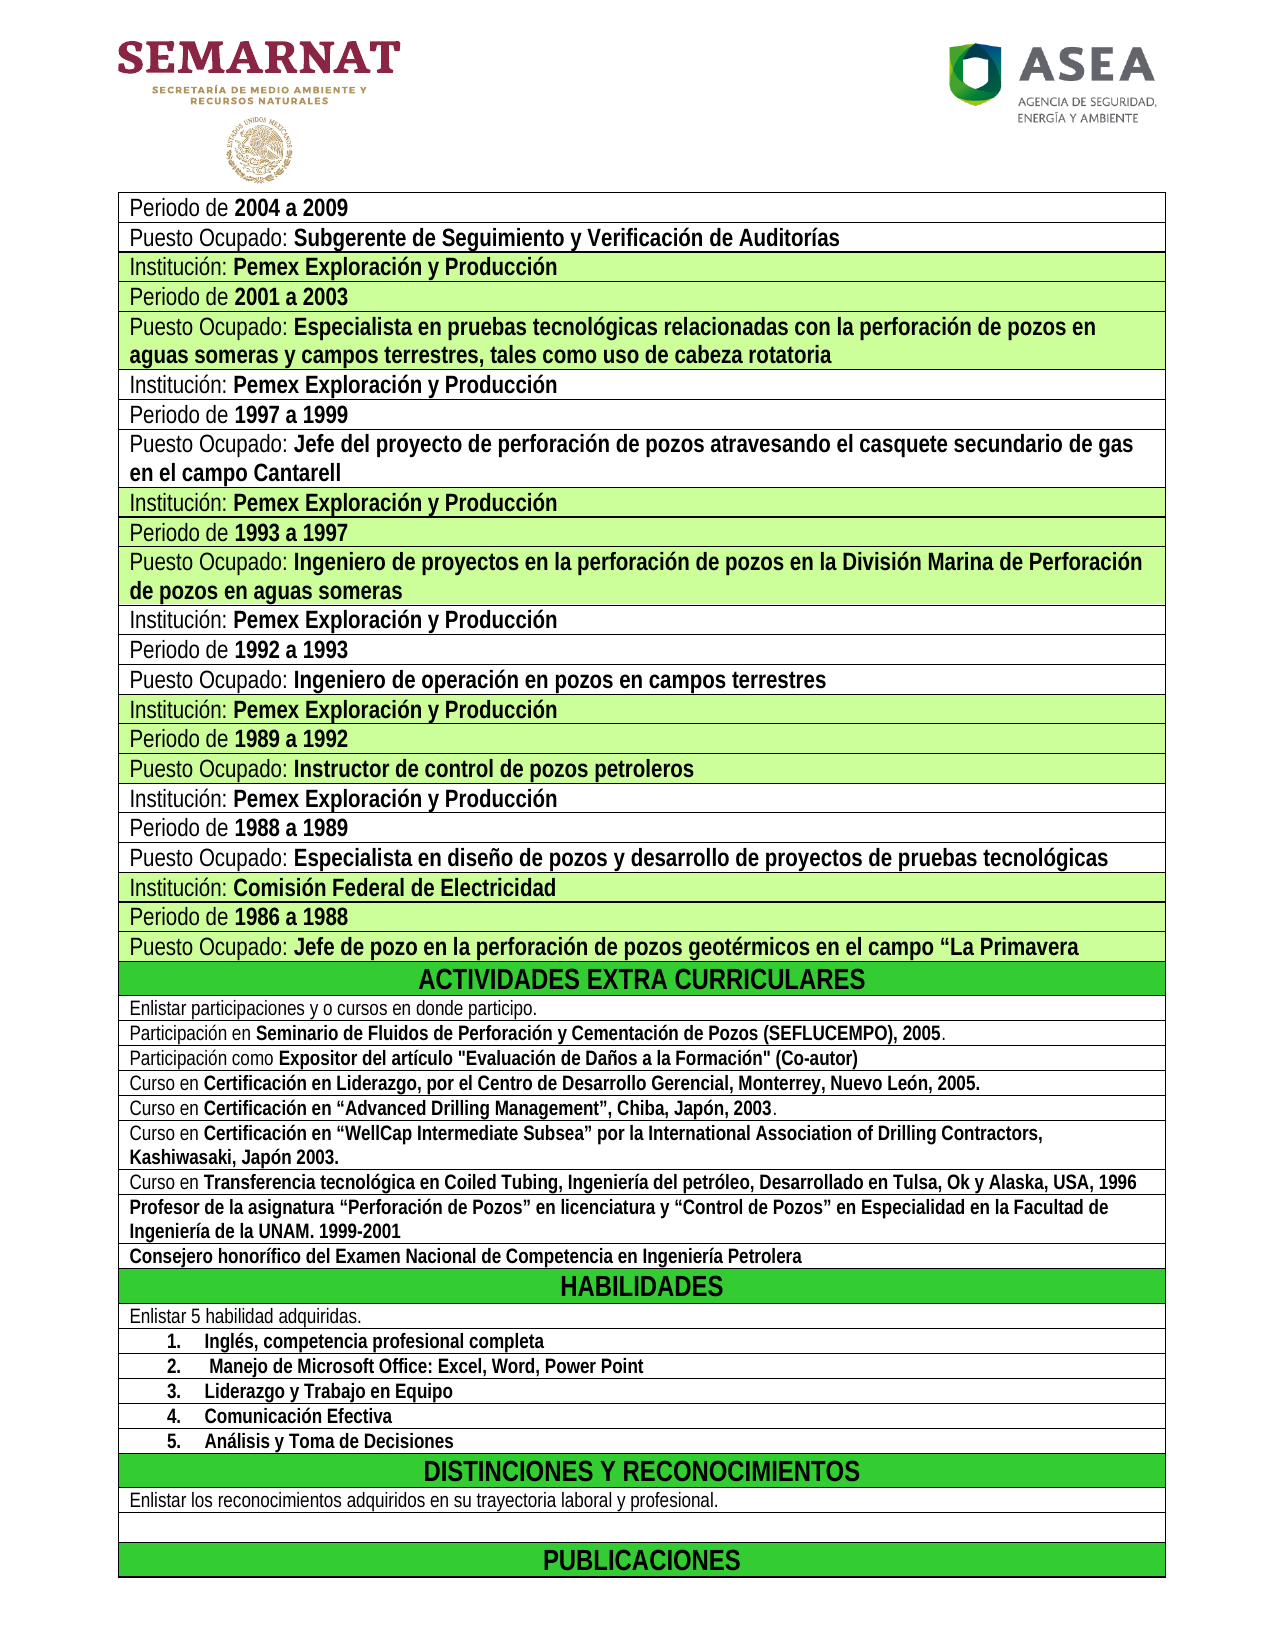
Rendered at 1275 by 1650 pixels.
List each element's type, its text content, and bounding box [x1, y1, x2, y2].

table_cell Participación como Expositor del artículo "Evaluación de Daños a la Formación" (Co-autor) [119, 1046, 1165, 1070]
table_cell Curso en Transferencia tecnológica en Coiled Tubing, Ingeniería del petróleo, Desarrollado en Tulsa, Ok y Alaska, USA, 1996 [119, 1170, 1165, 1194]
table_cell Institución: Pemex Exploración y Producción [119, 253, 1165, 281]
table_cell Enlistar 5 habilidad adquiridas. [119, 1304, 1165, 1328]
table_cell Institución: Pemex Exploración y Producción [119, 370, 1165, 399]
table_cell Profesor de la asignatura “Perforación de Pozos” en licenciatura y “Control de Pozos” en Especialidad en la Facultad de Ingeniería de la UNAM. 1999-2001 [119, 1195, 1165, 1243]
table_cell Inglés, competencia profesional completa [119, 1329, 1165, 1353]
table_cell Institución: Pemex Exploración y Producción [119, 695, 1165, 723]
table_cell [119, 1513, 1165, 1542]
table_cell DISTINCIONES Y RECONOCIMIENTOS [119, 1454, 1165, 1487]
table_cell Curso en Certificación en “WellCap Intermediate Subsea” por la International Association of Drilling Contractors, Kashiwasaki, Japón 2003. [119, 1121, 1165, 1169]
table_cell Periodo de 1993 a 1997 [119, 518, 1165, 546]
table_cell Periodo de 1986 a 1988 [119, 903, 1165, 931]
table_cell Puesto Ocupado: Jefe del proyecto de perforación de pozos atravesando el casquete secundario de gas en el campo Cantarell [119, 430, 1165, 487]
table_cell Puesto Ocupado: Ingeniero de proyectos en la perforación de pozos en la División Marina de Perforación de pozos en aguas someras [119, 547, 1165, 604]
table_cell Periodo de 1988 a 1989 [119, 813, 1165, 842]
table_cell Institución: Pemex Exploración y Producción [119, 488, 1165, 516]
table_cell Puesto Ocupado: Subgerente de Seguimiento y Verificación de Auditorías [119, 223, 1165, 251]
table_cell Liderazgo y Trabajo en Equipo [119, 1379, 1165, 1403]
table_cell Puesto Ocupado: Jefe de pozo en la perforación de pozos geotérmicos en el campo “La Primavera [119, 932, 1165, 961]
table_cell Curso en Certificación en “Advanced Drilling Management”, Chiba, Japón, 2003. [119, 1096, 1165, 1120]
table_cell Periodo de 2001 a 2003 [119, 282, 1165, 311]
table_cell Periodo de 1997 a 1999 [119, 400, 1165, 428]
table_cell Institución: Pemex Exploración y Producción [119, 784, 1165, 812]
table_cell Enlistar participaciones y o cursos en donde participo. [119, 996, 1165, 1020]
table_cell Institución: Comisión Federal de Electricidad [119, 873, 1165, 901]
table_cell HABILIDADES [119, 1269, 1165, 1303]
table_cell Consejero honorífico del Examen Nacional de Competencia en Ingeniería Petrolera [119, 1244, 1165, 1268]
table_cell Participación en Seminario de Fluidos de Perforación y Cementación de Pozos (SEFLUCEMPO), 2005. [119, 1021, 1165, 1045]
table_cell Comunicación Efectiva [119, 1404, 1165, 1428]
table_cell Periodo de 1992 a 1993 [119, 635, 1165, 664]
table_cell ACTIVIDADES EXTRA CURRICULARES [119, 962, 1165, 995]
table_cell Enlistar los reconocimientos adquiridos en su trayectoria laboral y profesional. [119, 1488, 1165, 1512]
table_cell Análisis y Toma de Decisiones [119, 1429, 1165, 1453]
table_cell Institución: Pemex Exploración y Producción [119, 606, 1165, 634]
table_cell Curso en Certificación en Liderazgo, por el Centro de Desarrollo Gerencial, Monterrey, Nuevo León, 2005. [119, 1071, 1165, 1095]
table_cell Manejo de Microsoft Office: Excel, Word, Power Point [119, 1354, 1165, 1378]
table_cell Puesto Ocupado: Instructor de control de pozos petroleros [119, 754, 1165, 783]
table_cell Puesto Ocupado: Especialista en diseño de pozos y desarrollo de proyectos de pruebas tecnológicas [119, 843, 1165, 872]
table_cell Puesto Ocupado: Ingeniero de operación en pozos en campos terrestres [119, 665, 1165, 693]
table_cell PUBLICACIONES [119, 1543, 1165, 1576]
table_cell Puesto Ocupado: Especialista en pruebas tecnológicas relacionadas con la perforación de pozos en aguas someras y campos terrestres, tales como uso de cabeza rotatoria [119, 312, 1165, 369]
table_cell Periodo de 2004 a 2009 [119, 193, 1165, 222]
table_cell Periodo de 1989 a 1992 [119, 724, 1165, 753]
